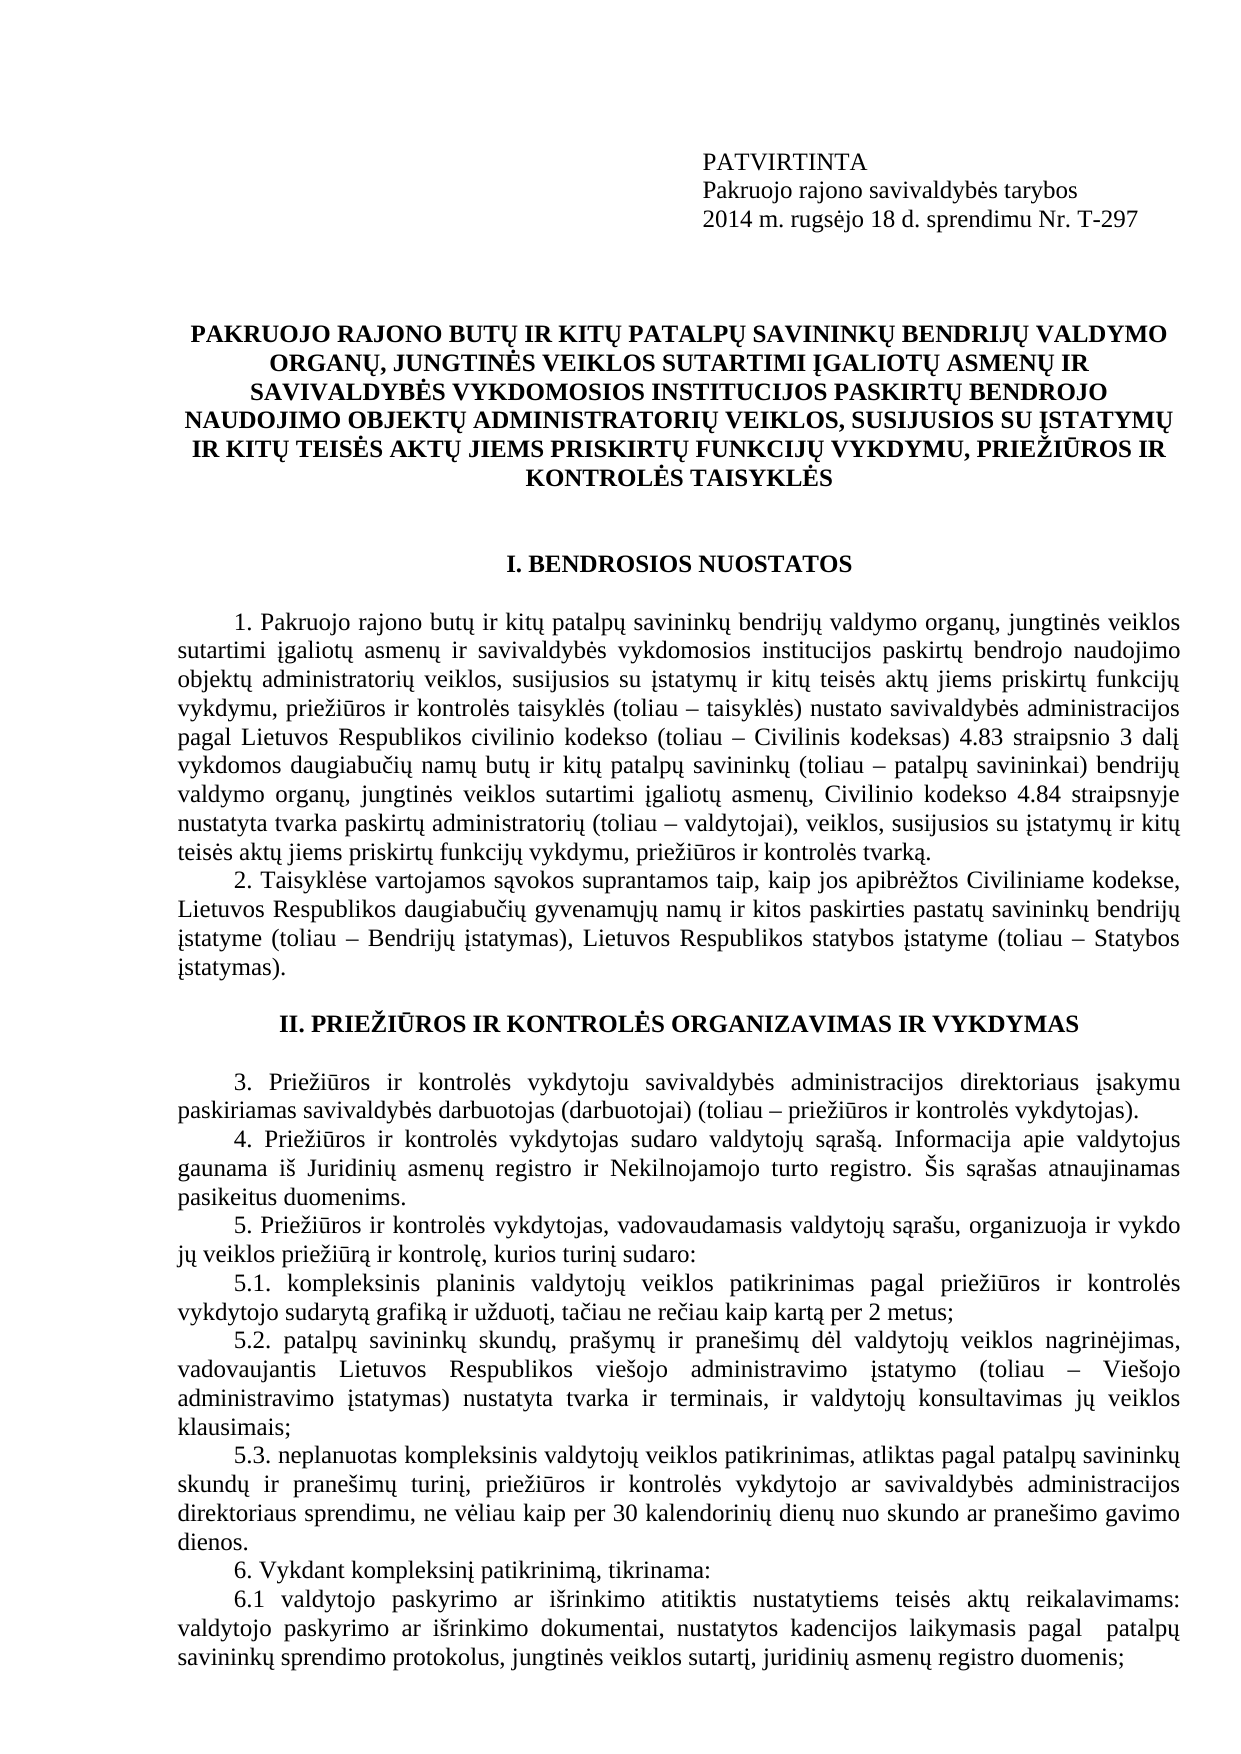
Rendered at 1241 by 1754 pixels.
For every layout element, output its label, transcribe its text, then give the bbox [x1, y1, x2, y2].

text PATVIRTINTA [177, 147, 1181, 176]
text 5. Priežiūros ir kontrolės vykdytojas, vadovaudamasis valdytojų sąrašu, organizuoja ir vykdo jų veiklos priežiūrą ir kontrolę, kurios turinį sudaro: [177, 1211, 1181, 1268]
text 6.1 valdytojo paskyrimo ar išrinkimo atitiktis nustatytiems teisės aktų reikalavimams: valdytojo paskyrimo ar išrinkimo dokumentai, nustatytos kadencijos laikymasis pagal patalpų savininkų sprendimo protokolus, jungtinės veiklos sutartį, juridinių asmenų registro duomenis; [177, 1584, 1181, 1671]
text 5.1. kompleksinis planinis valdytojų veiklos patikrinimas pagal priežiūros ir kontrolės vykdytojo sudarytą grafiką ir užduotį, tačiau ne rečiau kaip kartą per 2 metus; [177, 1268, 1181, 1326]
text 6. Vykdant kompleksinį patikrinimą, tikrinama: [177, 1556, 1181, 1584]
text II. PRIEŽIŪROS IR KONTROLĖS ORGANIZAVIMAS IR VYKDYMAS [177, 1009, 1181, 1038]
text 2. Taisyklėse vartojamos sąvokos suprantamos taip, kaip jos apibrėžtos Civiliniame kodekse, Lietuvos Respublikos daugiabučių gyvenamųjų namų ir kitos paskirties pastatų savininkų bendrijų įstatyme (toliau – Bendrijų įstatymas), Lietuvos Respublikos statybos įstatyme (toliau – Statybos įstatymas). [177, 866, 1181, 981]
text I. BENDROSIOS NUOSTATOS [177, 549, 1181, 578]
text 3. Priežiūros ir kontrolės vykdytoju savivaldybės administracijos direktoriaus įsakymu paskiriamas savivaldybės darbuotojas (darbuotojai) (toliau – priežiūros ir kontrolės vykdytojas). [177, 1067, 1181, 1124]
text 4. Priežiūros ir kontrolės vykdytojas sudaro valdytojų sąrašą. Informacija apie valdytojus gaunama iš Juridinių asmenų registro ir Nekilnojamojo turto registro. Šis sąrašas atnaujinamas pasikeitus duomenims. [177, 1124, 1181, 1211]
text 5.2. patalpų savininkų skundų, prašymų ir pranešimų dėl valdytojų veiklos nagrinėjimas, vadovaujantis Lietuvos Respublikos viešojo administravimo įstatymo (toliau – Viešojo administravimo įstatymas) nustatyta tvarka ir terminais, ir valdytojų konsultavimas jų veiklos klausimais; [177, 1326, 1181, 1441]
text PAKRUOJO RAJONO BUTŲ IR KITŲ PATALPŲ SAVININKŲ BENDRIJŲ VALDYMO ORGANŲ, JUNGTINĖS VEIKLOS SUTARTIMI ĮGALIOTŲ ASMENŲ IR SAVIVALDYBĖS VYKDOMOSIOS INSTITUCIJOS PASKIRTŲ BENDROJO NAUDOJIMO OBJEKTŲ ADMINISTRATORIŲ VEIKLOS, SUSIJUSIOS SU ĮSTATYMŲ IR KITŲ TEISĖS AKTŲ JIEMS PRISKIRTŲ FUNKCIJŲ VYKDYMU, PRIEŽIŪROS IR KONTROLĖS TAISYKLĖS [177, 319, 1181, 492]
text 1. Pakruojo rajono butų ir kitų patalpų savininkų bendrijų valdymo organų, jungtinės veiklos sutartimi įgaliotų asmenų ir savivaldybės vykdomosios institucijos paskirtų bendrojo naudojimo objektų administratorių veiklos, susijusios su įstatymų ir kitų teisės aktų jiems priskirtų funkcijų vykdymu, priežiūros ir kontrolės taisyklės (toliau – taisyklės) nustato savivaldybės administracijos pagal Lietuvos Respublikos civilinio kodekso (toliau – Civilinis kodeksas) 4.83 straipsnio 3 dalį vykdomos daugiabučių namų butų ir kitų patalpų savininkų (toliau – patalpų savininkai) bendrijų valdymo organų, jungtinės veiklos sutartimi įgaliotų asmenų, Civilinio kodekso 4.84 straipsnyje nustatyta tvarka paskirtų administratorių (toliau – valdytojai), veiklos, susijusios su įstatymų ir kitų teisės aktų jiems priskirtų funkcijų vykdymu, priežiūros ir kontrolės tvarką. [177, 607, 1181, 866]
text 5.3. neplanuotas kompleksinis valdytojų veiklos patikrinimas, atliktas pagal patalpų savininkų skundų ir pranešimų turinį, priežiūros ir kontrolės vykdytojo ar savivaldybės administracijos direktoriaus sprendimu, ne vėliau kaip per 30 kalendorinių dienų nuo skundo ar pranešimo gavimo dienos. [177, 1441, 1181, 1556]
text Pakruojo rajono savivaldybės tarybos [177, 176, 1181, 204]
text 2014 m. rugsėjo 18 d. sprendimu Nr. T-297 [177, 204, 1181, 233]
